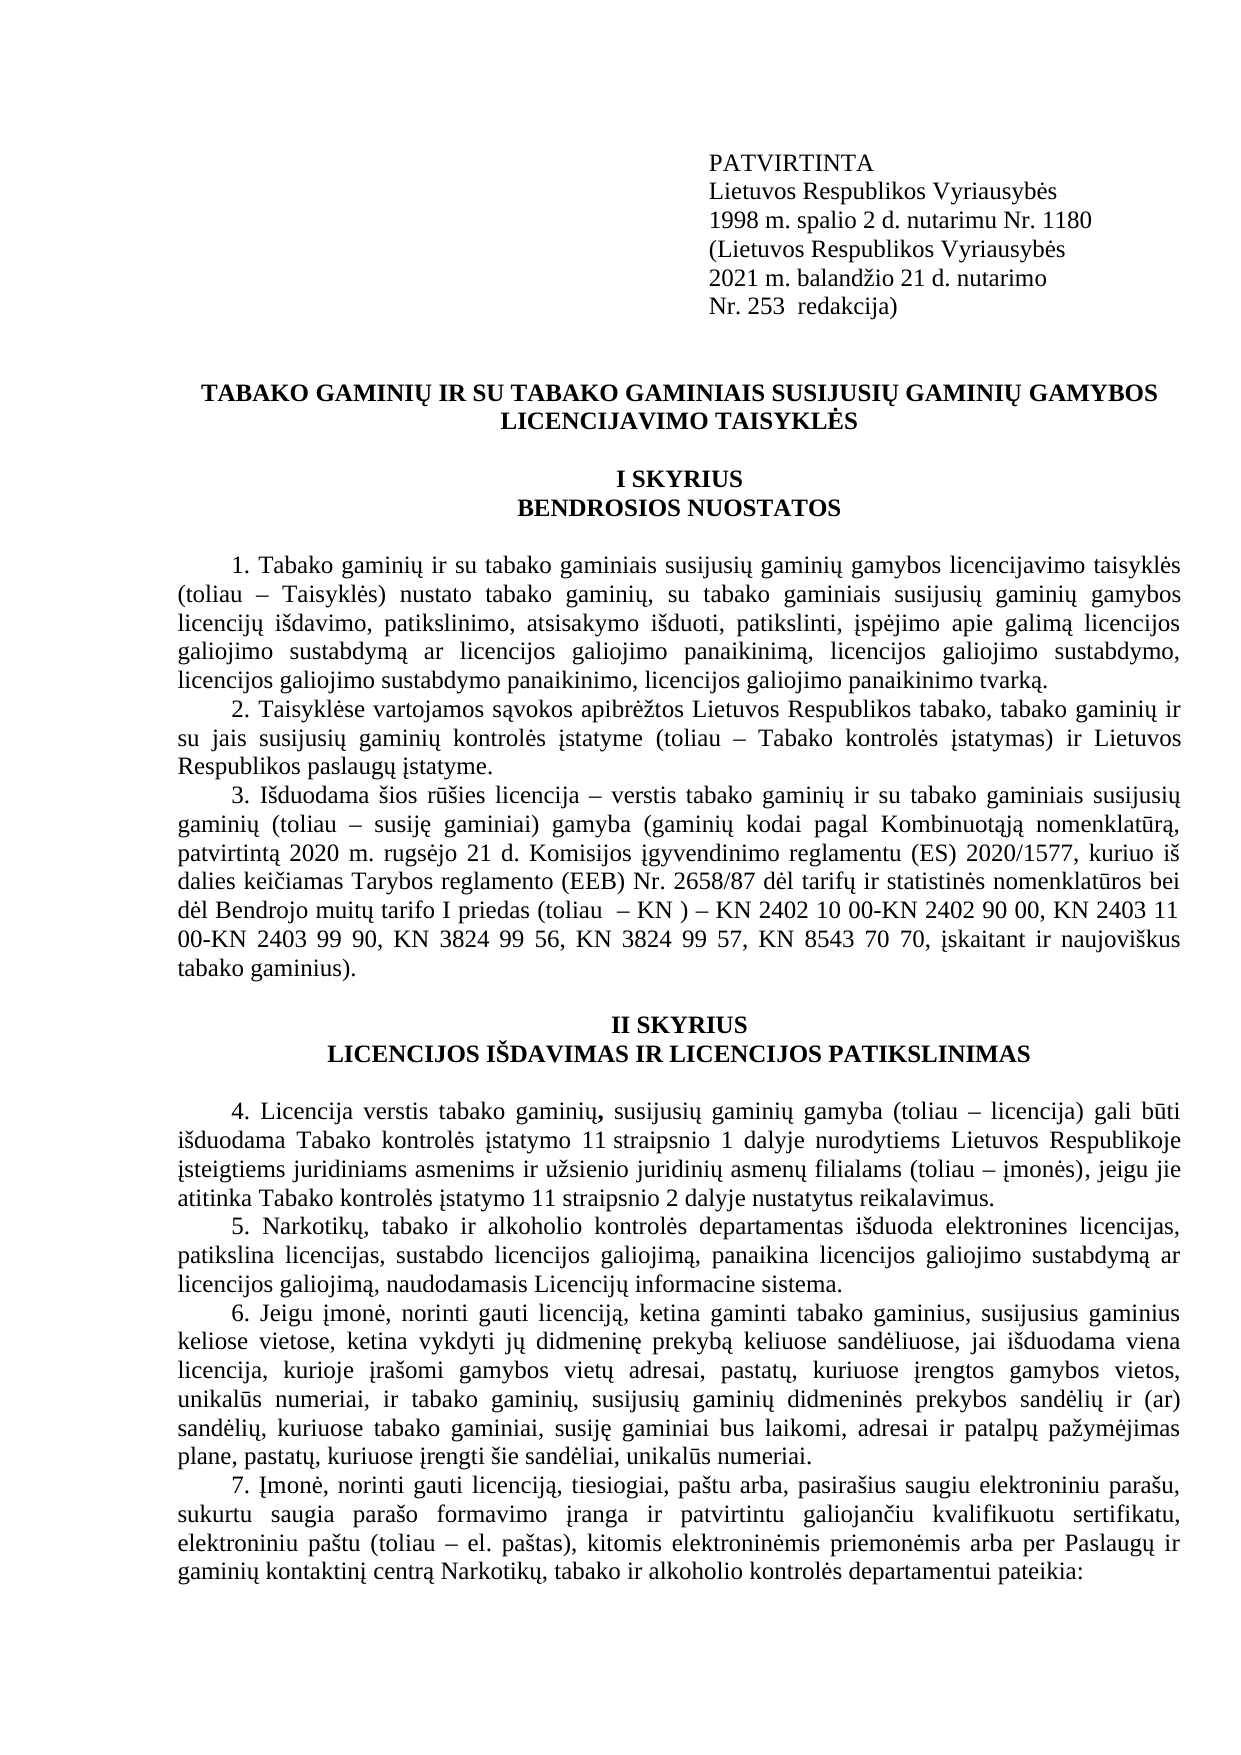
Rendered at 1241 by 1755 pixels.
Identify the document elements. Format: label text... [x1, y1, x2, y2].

text 1998 m. spalio 2 d. nutarimu Nr. 1180 [709, 205, 1181, 234]
text 6. Jeigu įmonė, norinti gauti licenciją, ketina gaminti tabako gaminius, susijusius gaminius keliose vietose, ketina vykdyti jų didmeninę prekybą keliuose sandėliuose, jai išduodama viena licencija, kurioje įrašomi gamybos vietų adresai, pastatų, kuriuose įrengtos gamybos vietos, unikalūs numeriai, ir tabako gaminių, susijusių gaminių didmeninės prekybos sandėlių ir (ar) sandėlių, kuriuose tabako gaminiai, susiję gaminiai bus laikomi, adresai ir patalpų pažymėjimas plane, pastatų, kuriuose įrengti šie sandėliai, unikalūs numeriai. [177, 1298, 1181, 1470]
text (Lietuvos Respublikos Vyriausybės [709, 234, 1181, 263]
text II SKYRIUS [177, 1010, 1181, 1039]
text 4. Licencija verstis tabako gaminių, susijusių gaminių gamyba (toliau – licencija) gali būti išduodama Tabako kontrolės įstatymo 11 straipsnio 1 dalyje nurodytiems Lietuvos Respublikoje įsteigtiems juridiniams asmenims ir užsienio juridinių asmenų filialams (toliau – įmonės), jeigu jie atitinka Tabako kontrolės įstatymo 11 straipsnio 2 dalyje nustatytus reikalavimus. [177, 1096, 1181, 1211]
text Lietuvos Respublikos Vyriausybės [709, 176, 1181, 205]
text 1. Tabako gaminių ir su tabako gaminiais susijusių gaminių gamybos licencijavimo taisyklės (toliau – Taisyklės) nustato tabako gaminių, su tabako gaminiais susijusių gaminių gamybos licencijų išdavimo, patikslinimo, atsisakymo išduoti, patikslinti, įspėjimo apie galimą licencijos galiojimo sustabdymą ar licencijos galiojimo panaikinimą, licencijos galiojimo sustabdymo, licencijos galiojimo sustabdymo panaikinimo, licencijos galiojimo panaikinimo tvarką. [177, 550, 1181, 694]
text TABAKO GAMINIŲ IR SU TABAKO GAMINIAIS SUSIJUSIŲ GAMINIŲ GAMYBOS LICENCIJAVIMO TAISYKLĖS [177, 378, 1181, 435]
text 7. Įmonė, norinti gauti licenciją, tiesiogiai, paštu arba, pasirašius saugiu elektroniniu parašu, sukurtu saugia parašo formavimo įranga ir patvirtintu galiojančiu kvalifikuotu sertifikatu, elektroniniu paštu (toliau – el. paštas), kitomis elektroninėmis priemonėmis arba per Paslaugų ir gaminių kontaktinį centrą Narkotikų, tabako ir alkoholio kontrolės departamentui pateikia: [177, 1470, 1181, 1585]
text PATVIRTINTA [177, 148, 1181, 176]
text BENDROSIOS NUOSTATOS [177, 493, 1181, 521]
text 5. Narkotikų, tabako ir alkoholio kontrolės departamentas išduoda elektronines licencijas, patikslina licencijas, sustabdo licencijos galiojimą, panaikina licencijos galiojimo sustabdymą ar licencijos galiojimą, naudodamasis Licencijų informacine sistema. [177, 1211, 1181, 1298]
text 3. Išduodama šios rūšies licencija – verstis tabako gaminių ir su tabako gaminiais susijusių gaminių (toliau – susiję gaminiai) gamyba (gaminių kodai pagal Kombinuotąją nomenklatūrą, patvirtintą 2020 m. rugsėjo 21 d. Komisijos įgyvendinimo reglamentu (ES) 2020/1577, kuriuo iš dalies keičiamas Tarybos reglamento (EEB) Nr. 2658/87 dėl tarifų ir statistinės nomenklatūros bei dėl Bendrojo muitų tarifo I priedas (toliau – KN ) – KN 2402 10 00-KN 2402 90 00, KN 2403 11 00-KN 2403 99 90, KN 3824 99 56, KN 3824 99 57, KN 8543 70 70, įskaitant ir naujoviškus tabako gaminius). [177, 780, 1181, 981]
text LICENCIJOS IŠDAVIMAS IR LICENCIJOS PATIKSLINIMAS [177, 1039, 1181, 1068]
text Nr. 253 redakcija) [709, 291, 1181, 320]
text 2. Taisyklėse vartojamos sąvokos apibrėžtos Lietuvos Respublikos tabako, tabako gaminių ir su jais susijusių gaminių kontrolės įstatyme (toliau – Tabako kontrolės įstatymas) ir Lietuvos Respublikos paslaugų įstatyme. [177, 694, 1181, 780]
text I SKYRIUS [177, 464, 1181, 493]
text 2021 m. balandžio 21 d. nutarimo [709, 263, 1181, 291]
